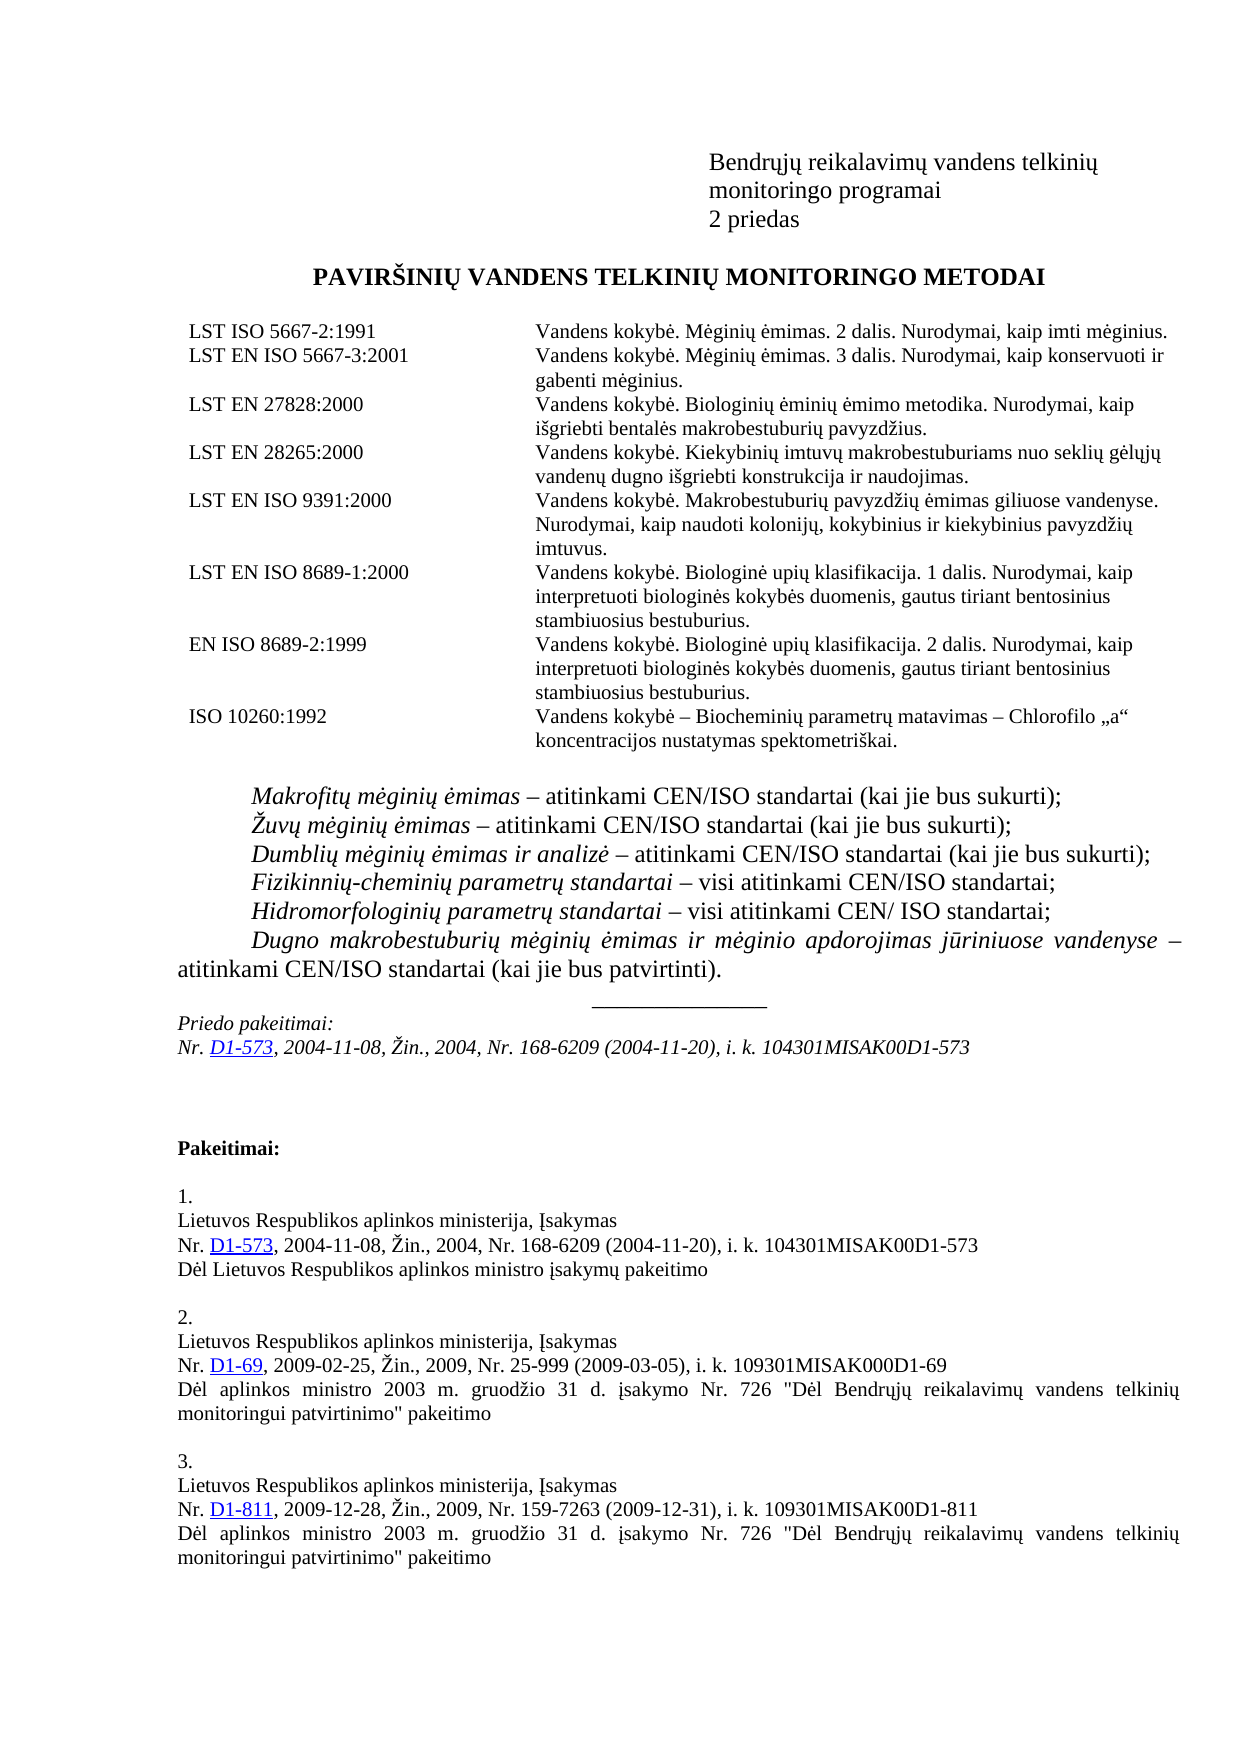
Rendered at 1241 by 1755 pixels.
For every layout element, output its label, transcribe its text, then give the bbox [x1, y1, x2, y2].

text Makrofitų mėginių ėmimas – atitinkami CEN/ISO standartai (kai jie bus sukurti); [177, 781, 1181, 810]
text ______________ [177, 982, 1181, 1011]
table_cell Vandens kokybė. Kiekybinių imtuvų makrobestuburiams nuo seklių gėlųjų vandenų dugno išgriebti konstrukcija ir naudojimas. [524, 440, 1181, 488]
text Bendrųjų reikalavimų vandens telkinių [177, 147, 1181, 176]
text Dėl aplinkos ministro 2003 m. gruodžio 31 d. įsakymo Nr. 726 "Dėl Bendrųjų reikalavimų vandens telkinių monitoringui patvirtinimo" pakeitimo [177, 1377, 1181, 1425]
table_cell Vandens kokybė. Makrobestuburių pavyzdžių ėmimas giliuose vandenyse. Nurodymai, kaip naudoti kolonijų, kokybinius ir kiekybinius pavyzdžių imtuvus. [524, 488, 1181, 560]
text Lietuvos Respublikos aplinkos ministerija, Įsakymas [177, 1329, 1181, 1353]
table_cell LST EN 27828:2000 [177, 392, 524, 440]
text Dėl aplinkos ministro 2003 m. gruodžio 31 d. įsakymo Nr. 726 "Dėl Bendrųjų reikalavimų vandens telkinių monitoringui patvirtinimo" pakeitimo [177, 1521, 1181, 1569]
text 2 priedas [177, 204, 1181, 233]
text Pakeitimai: [177, 1136, 1181, 1160]
text 2. [177, 1305, 1181, 1329]
text PAVIRŠINIŲ VANDENS TELKINIŲ MONITORINGO METODAI [177, 262, 1181, 291]
text Dumblių mėginių ėmimas ir analizė – atitinkami CEN/ISO standartai (kai jie bus sukurti); [177, 839, 1181, 867]
text 3. [177, 1449, 1181, 1473]
text Lietuvos Respublikos aplinkos ministerija, Įsakymas [177, 1208, 1181, 1232]
text Hidromorfologinių parametrų standartai – visi atitinkami CEN/ ISO standartai; [177, 896, 1181, 925]
table_cell LST EN ISO 5667-3:2001 [177, 344, 524, 392]
table_cell EN ISO 8689-2:1999 [177, 632, 524, 704]
text Lietuvos Respublikos aplinkos ministerija, Įsakymas [177, 1473, 1181, 1497]
table_cell Vandens kokybė. Biologinių ėminių ėmimo metodika. Nurodymai, kaip išgriebti bentalės makrobestuburių pavyzdžius. [524, 392, 1181, 440]
text Nr. D1-69, 2009-02-25, Žin., 2009, Nr. 25-999 (2009-03-05), i. k. 109301MISAK000D1-69 [177, 1353, 1181, 1377]
text Fizikinnių-cheminių parametrų standartai – visi atitinkami CEN/ISO standartai; [177, 867, 1181, 896]
text 1. [177, 1184, 1181, 1208]
text Žuvų mėginių ėmimas – atitinkami CEN/ISO standartai (kai jie bus sukurti); [177, 810, 1181, 839]
table_cell LST EN ISO 9391:2000 [177, 488, 524, 560]
table_cell LST EN ISO 8689-1:2000 [177, 560, 524, 632]
text Nr. D1-811, 2009-12-28, Žin., 2009, Nr. 159-7263 (2009-12-31), i. k. 109301MISAK00D1-811 [177, 1497, 1181, 1521]
table_cell Vandens kokybė – Biocheminių parametrų matavimas – Chlorofilo „a“ koncentracijos nustatymas spektometriškai. [524, 704, 1181, 752]
table_header LST ISO 5667-2:1991 [177, 319, 524, 343]
text Dugno makrobestuburių mėginių ėmimas ir mėginio apdorojimas jūriniuose vandenyse – atitinkami CEN/ISO standartai (kai jie bus patvirtinti). [177, 925, 1181, 982]
table_cell Vandens kokybė. Mėginių ėmimas. 3 dalis. Nurodymai, kaip konservuoti ir gabenti mėginius. [524, 344, 1181, 392]
text Nr. D1-573, 2004-11-08, Žin., 2004, Nr. 168-6209 (2004-11-20), i. k. 104301MISAK00D1-573 [177, 1232, 1181, 1257]
text Nr. D1-573, 2004-11-08, Žin., 2004, Nr. 168-6209 (2004-11-20), i. k. 104301MISAK00D1-573 [177, 1035, 1181, 1059]
text Priedo pakeitimai: [177, 1011, 1181, 1035]
table_header Vandens kokybė. Mėginių ėmimas. 2 dalis. Nurodymai, kaip imti mėginius. [524, 319, 1181, 343]
table_cell ISO 10260:1992 [177, 704, 524, 752]
text monitoringo programai [177, 176, 1181, 204]
text Dėl Lietuvos Respublikos aplinkos ministro įsakymų pakeitimo [177, 1257, 1181, 1281]
table_cell Vandens kokybė. Biologinė upių klasifikacija. 1 dalis. Nurodymai, kaip interpretuoti biologinės kokybės duomenis, gautus tiriant bentosinius stambiuosius bestuburius. [524, 560, 1181, 632]
table_cell LST EN 28265:2000 [177, 440, 524, 488]
table_cell Vandens kokybė. Biologinė upių klasifikacija. 2 dalis. Nurodymai, kaip interpretuoti biologinės kokybės duomenis, gautus tiriant bentosinius stambiuosius bestuburius. [524, 632, 1181, 704]
